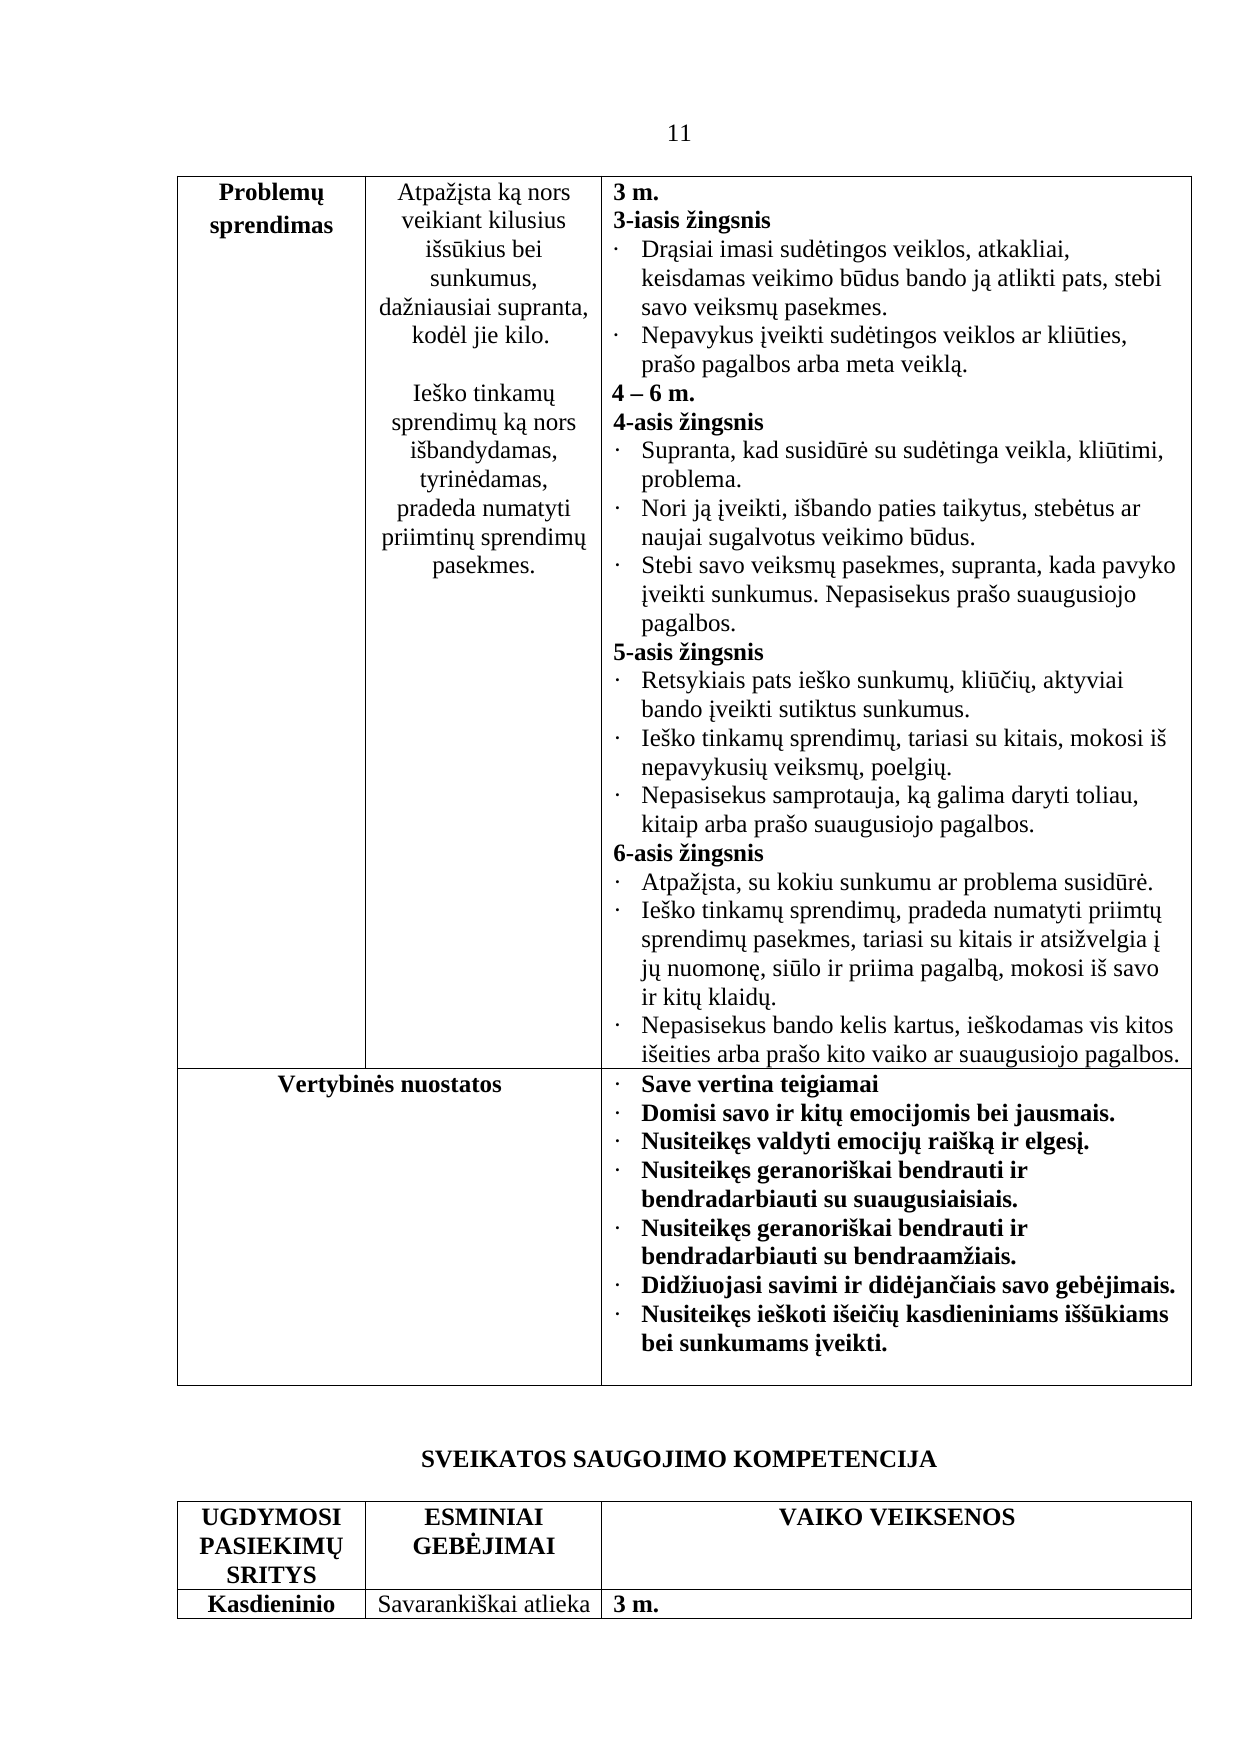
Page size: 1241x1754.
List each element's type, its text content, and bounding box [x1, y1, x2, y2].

table_cell Problemų sprendimas [178, 177, 365, 1068]
table_cell Savarankiškai atlieka [366, 1590, 601, 1618]
table_cell Kasdieninio [178, 1590, 365, 1618]
table_cell · Save vertina teigiamai · Domisi savo ir kitų emocijomis bei jausmais. · Nusiteikęs valdyti emocijų raišką ir elgesį. · Nusiteikęs geranoriškai bendrauti ir bendradarbiauti su suaugusiaisiais. · Nusiteikęs geranoriškai bendrauti ir bendradarbiauti su bendraamžiais. · Didžiuojasi savimi ir didėjančiais savo gebėjimais. · Nusiteikęs ieškoti išeičių kasdieniniams iššūkiams bei sunkumams įveikti. [602, 1069, 1191, 1385]
table_header UGDYMOSI PASIEKIMŲ SRITYS [178, 1502, 365, 1588]
table_cell Vertybinės nuostatos [178, 1069, 601, 1385]
table_cell 3 m. [602, 1590, 1191, 1618]
table_header VAIKO VEIKSENOS [602, 1502, 1191, 1588]
table_header ESMINIAI GEBĖJIMAI [366, 1502, 601, 1588]
table_cell 3 m. 3-iasis žingsnis · Drąsiai imasi sudėtingos veiklos, atkakliai, keisdamas veikimo būdus bando ją atlikti pats, stebi savo veiksmų pasekmes. · Nepavykus įveikti sudėtingos veiklos ar kliūties, prašo pagalbos arba meta veiklą. 4 – 6 m. 4-asis žingsnis · Supranta, kad susidūrė su sudėtinga veikla, kliūtimi, problema. · Nori ją įveikti, išbando paties taikytus, stebėtus ar naujai sugalvotus veikimo būdus. · Stebi savo veiksmų pasekmes, supranta, kada pavyko įveikti sunkumus. Nepasisekus prašo suaugusiojo pagalbos. 5-asis žingsnis · Retsykiais pats ieško sunkumų, kliūčių, aktyviai bando įveikti sutiktus sunkumus. · Ieško tinkamų sprendimų, tariasi su kitais, mokosi iš nepavykusių veiksmų, poelgių. · Nepasisekus samprotauja, ką galima daryti toliau, kitaip arba prašo suaugusiojo pagalbos. 6-asis žingsnis · Atpažįsta, su kokiu sunkumu ar problema susidūrė. · Ieško tinkamų sprendimų, pradeda numatyti priimtų sprendimų pasekmes, tariasi su kitais ir atsižvelgia į jų nuomonę, siūlo ir priima pagalbą, mokosi iš savo ir kitų klaidų. · Nepasisekus bando kelis kartus, ieškodamas vis kitos išeities arba prašo kito vaiko ar suaugusiojo pagalbos. [602, 177, 1191, 1068]
table_cell Atpažįsta ką nors veikiant kilusius išsūkius bei sunkumus, dažniausiai supranta, kodėl jie kilo. Ieško tinkamų sprendimų ką nors išbandydamas, tyrinėdamas, pradeda numatyti priimtinų sprendimų pasekmes. [366, 177, 601, 1068]
text SVEIKATOS SAUGOJIMO KOMPETENCIJA [177, 1444, 1181, 1472]
